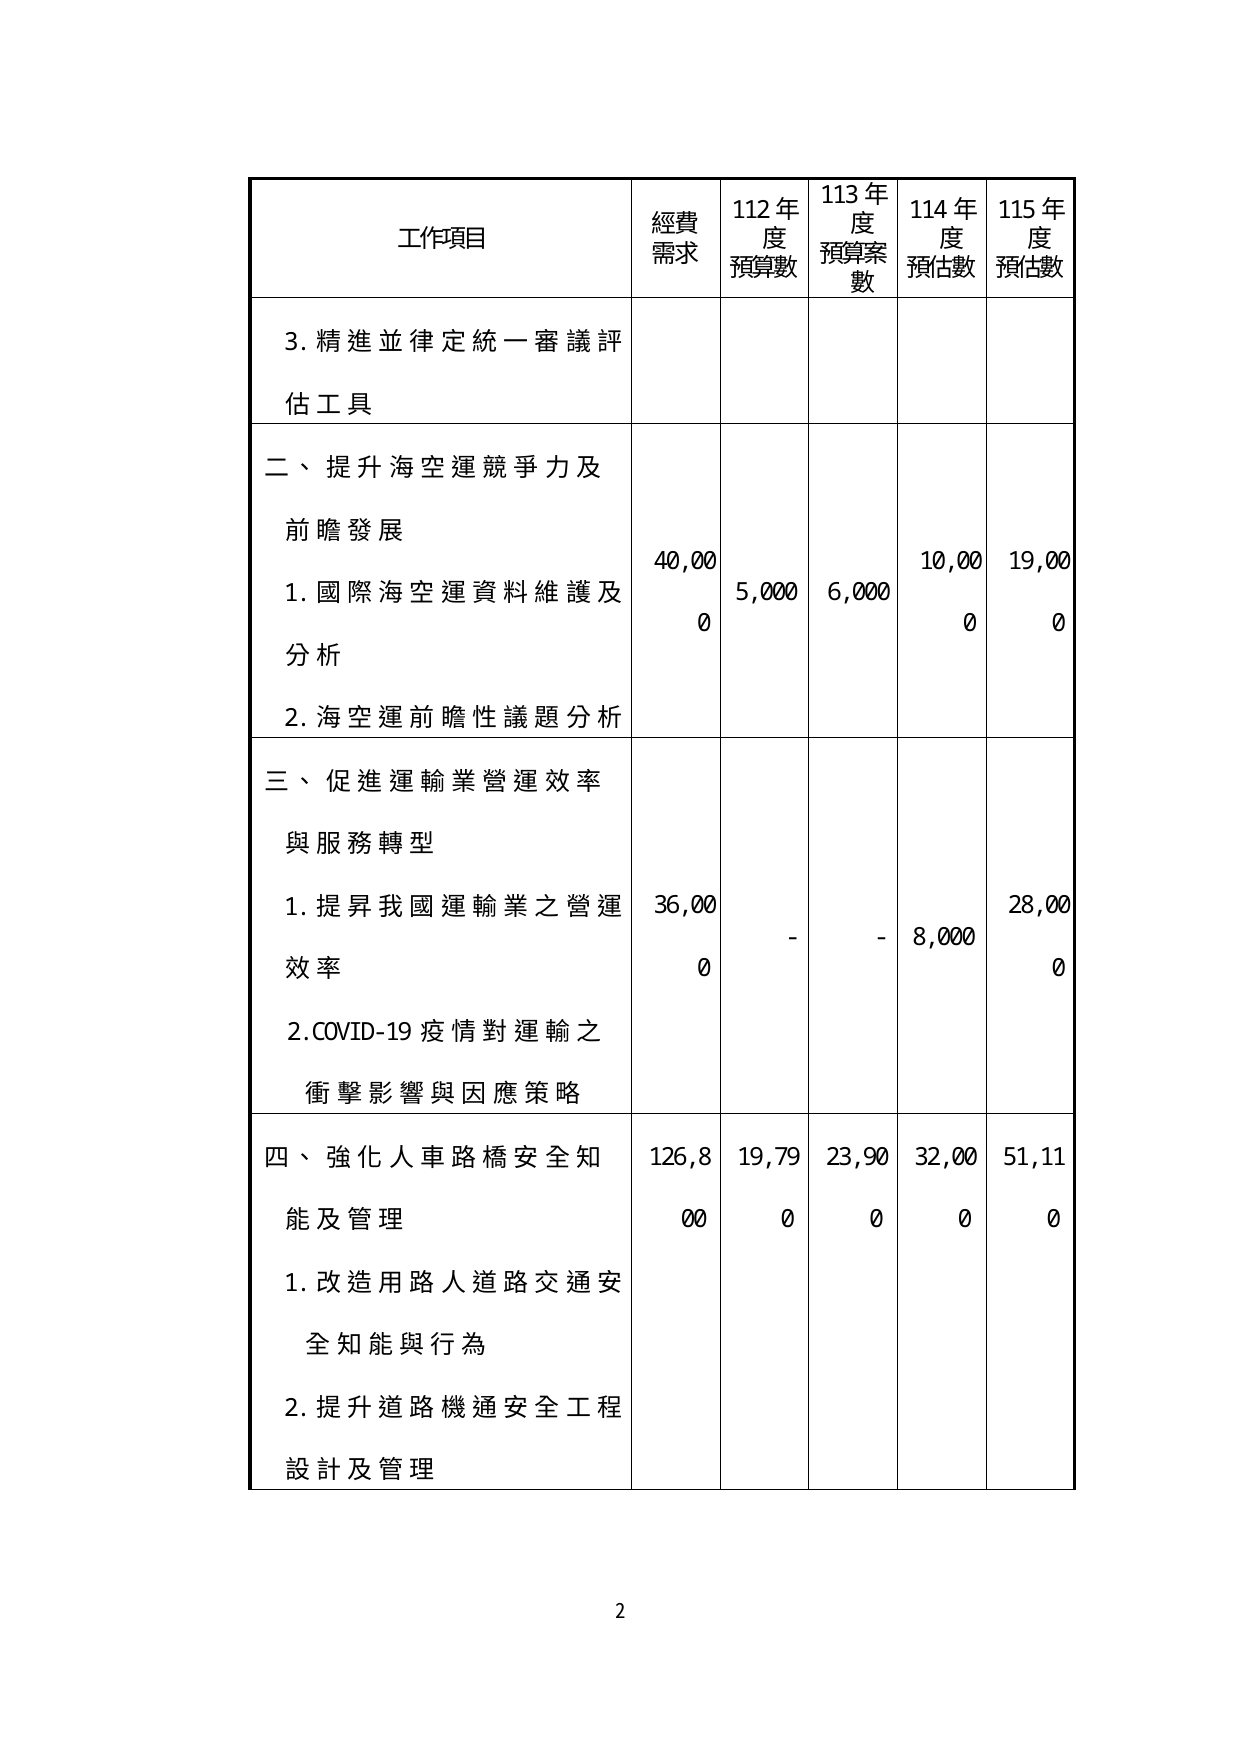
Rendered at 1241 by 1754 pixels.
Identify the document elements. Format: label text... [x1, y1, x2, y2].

table_cell 8,000 [898, 738, 986, 1113]
table_cell 19,000 [987, 424, 1073, 737]
table_header 113年度 預算案數 [809, 180, 897, 297]
table_cell 10,000 [898, 424, 986, 737]
table_cell - [721, 738, 808, 1113]
table_cell - [809, 738, 897, 1113]
table_header 114年度 預估數 [898, 180, 986, 297]
table_cell 40,000 [632, 424, 720, 737]
table_cell 三、促進運輸業營運效率與服務轉型 1.提昇我國運輸業之營運效率 2.COVID-19疫情對運輸之衝擊影響與因應策略 [252, 738, 631, 1113]
table_header 115年度 預估數 [987, 180, 1073, 297]
table_cell 36,000 [632, 738, 720, 1113]
table_cell 23,900 [809, 1114, 897, 1489]
table_cell 6,000 [809, 424, 897, 737]
table_cell 5,000 [721, 424, 808, 737]
table_header 經費 需求 [632, 180, 720, 297]
table_header 112年度 預算數 [721, 180, 808, 297]
table_cell 3.精進並律定統一審議評估工具 [252, 298, 631, 423]
table_cell [809, 298, 897, 423]
table_cell 51,110 [987, 1114, 1073, 1489]
table_cell 28,000 [987, 738, 1073, 1113]
table_cell 二、提升海空運競爭力及前瞻發展 1.國際海空運資料維護及分析 2.海空運前瞻性議題分析 [252, 424, 631, 737]
table_cell [721, 298, 808, 423]
table_cell [632, 298, 720, 423]
table_cell [987, 298, 1073, 423]
table_header 工作項目 [252, 180, 631, 297]
table_cell 32,000 [898, 1114, 986, 1489]
table_cell [898, 298, 986, 423]
table_cell 四、強化人車路橋安全知能及管理 1.改造用路人道路交通安全知能與行為 2.提升道路機通安全工程設計及管理 [252, 1114, 631, 1489]
table_cell 19,790 [721, 1114, 808, 1489]
table_cell 126,800 [632, 1114, 720, 1489]
